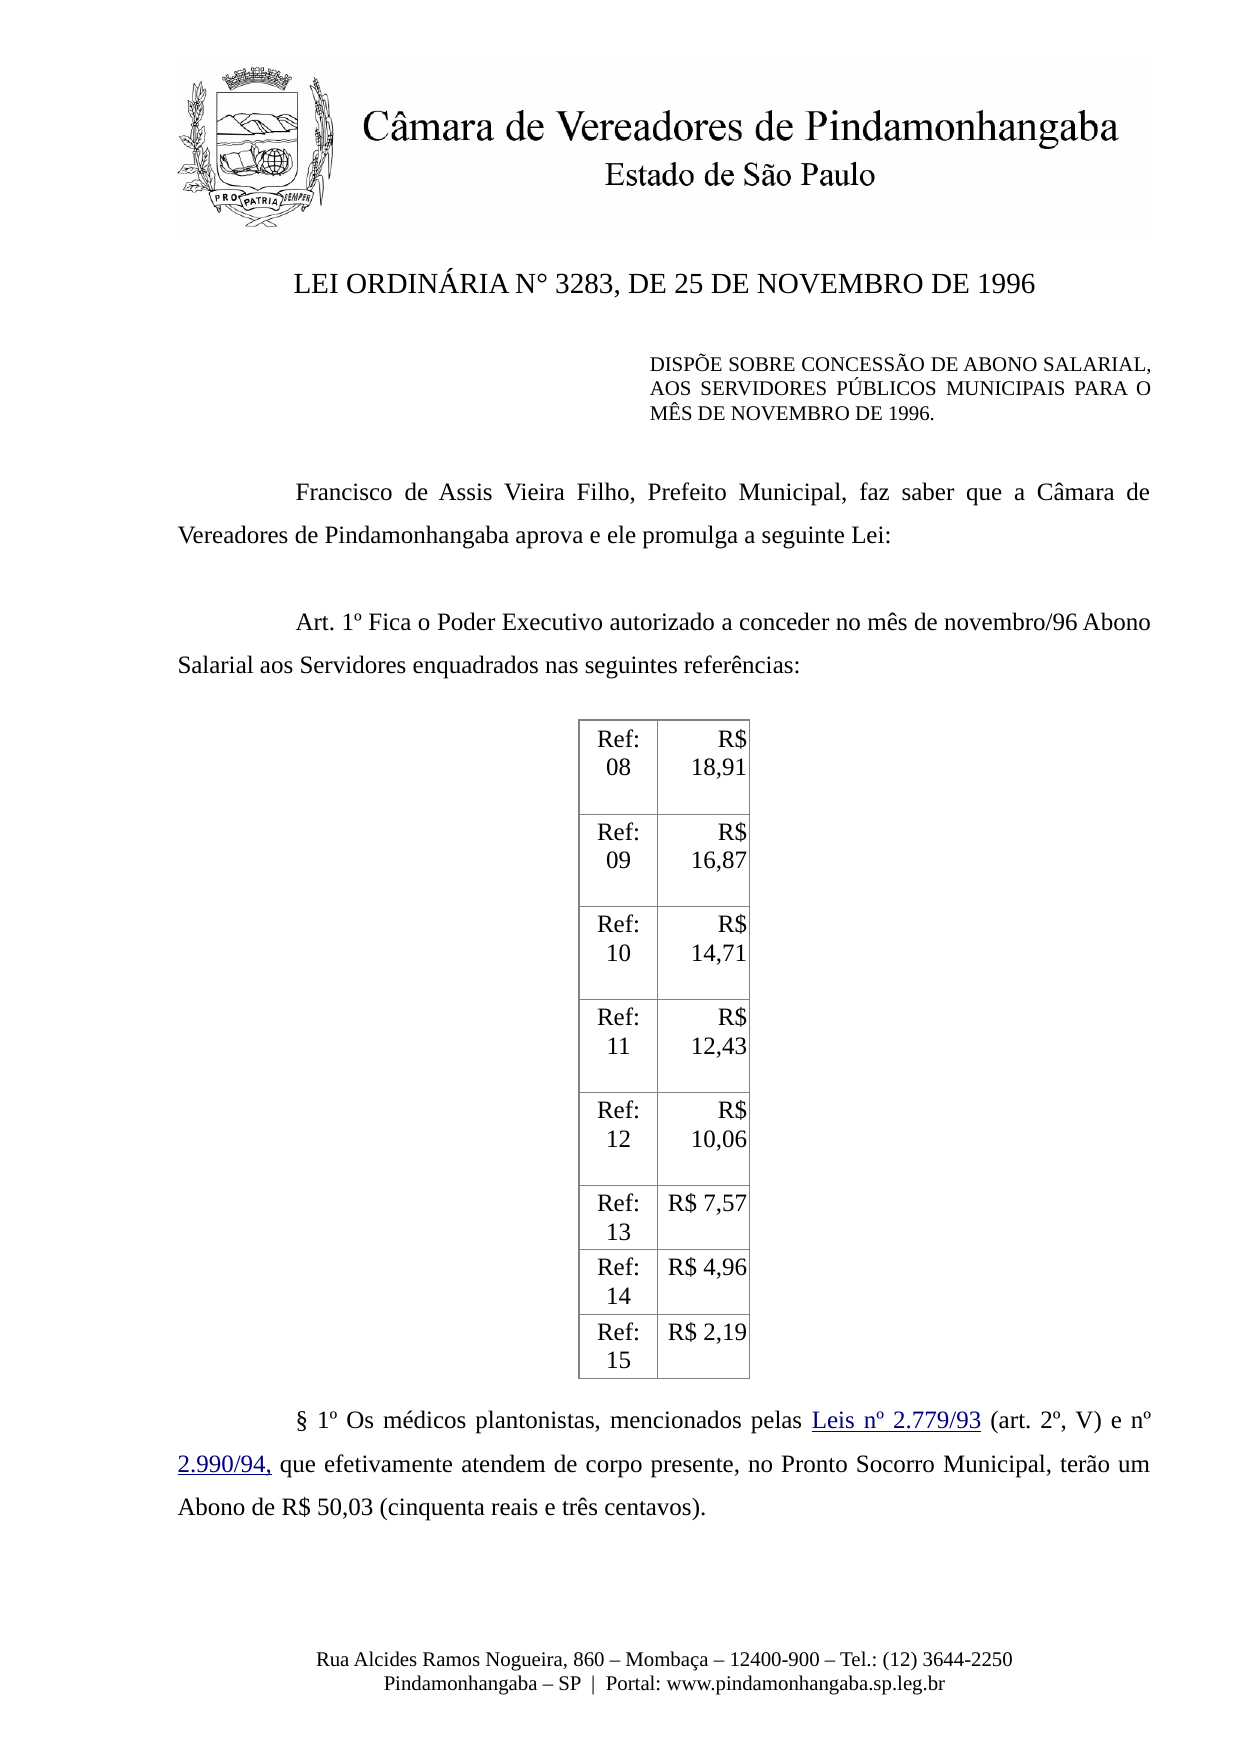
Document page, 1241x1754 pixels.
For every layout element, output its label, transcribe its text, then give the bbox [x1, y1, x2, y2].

picture [177, 59, 1152, 236]
table_cell R$ 14,71 [658, 907, 749, 999]
text § 1º Os médicos plantonistas, mencionados pelas Leis nº 2.779/93 (art. 2º, V) e nº 2.990/94, que efetivamente atendem de corpo presente, no Pronto Socorro Municipal, terão um Abono de R$ 50,03 (cinquenta reais e três centavos). [177, 1406, 1152, 1521]
table_cell R$ 7,57 [658, 1186, 749, 1249]
table_cell Ref: 14 [580, 1250, 657, 1313]
table_cell R$ 10,06 [658, 1093, 749, 1185]
table_cell R$ 16,87 [658, 815, 749, 906]
table_cell R$ 4,96 [658, 1250, 749, 1313]
table_cell Ref: 15 [580, 1315, 657, 1378]
table_header Ref: 08 [580, 721, 657, 813]
table_cell R$ 2,19 [658, 1315, 749, 1378]
table_cell Ref: 12 [580, 1093, 657, 1185]
text DISPÕE SOBRE CONCESSÃO DE ABONO SALARIAL, AOS SERVIDORES PÚBLICOS MUNICIPAIS PARA O MÊS DE NOVEMBRO DE 1996. [649, 352, 1152, 424]
text Art. 1º Fica o Poder Executivo autorizado a conceder no mês de novembro/96 Abono Salarial aos Servidores enquadrados nas seguintes referências: [177, 607, 1152, 678]
table_cell Ref: 09 [580, 815, 657, 906]
table_cell Ref: 10 [580, 907, 657, 999]
text Francisco de Assis Vieira Filho, Prefeito Municipal, faz saber que a Câmara de Vereadores de Pindamonhangaba aprova e ele promulga a seguinte Lei: [177, 477, 1152, 549]
table_cell Ref: 11 [580, 1000, 657, 1092]
text LEI ORDINÁRIA N° 3283, de 25 de novembro de 1996 [177, 266, 1152, 299]
table_cell Ref: 13 [580, 1186, 657, 1249]
table_header R$ 18,91 [658, 721, 749, 813]
table_cell R$ 12,43 [658, 1000, 749, 1092]
